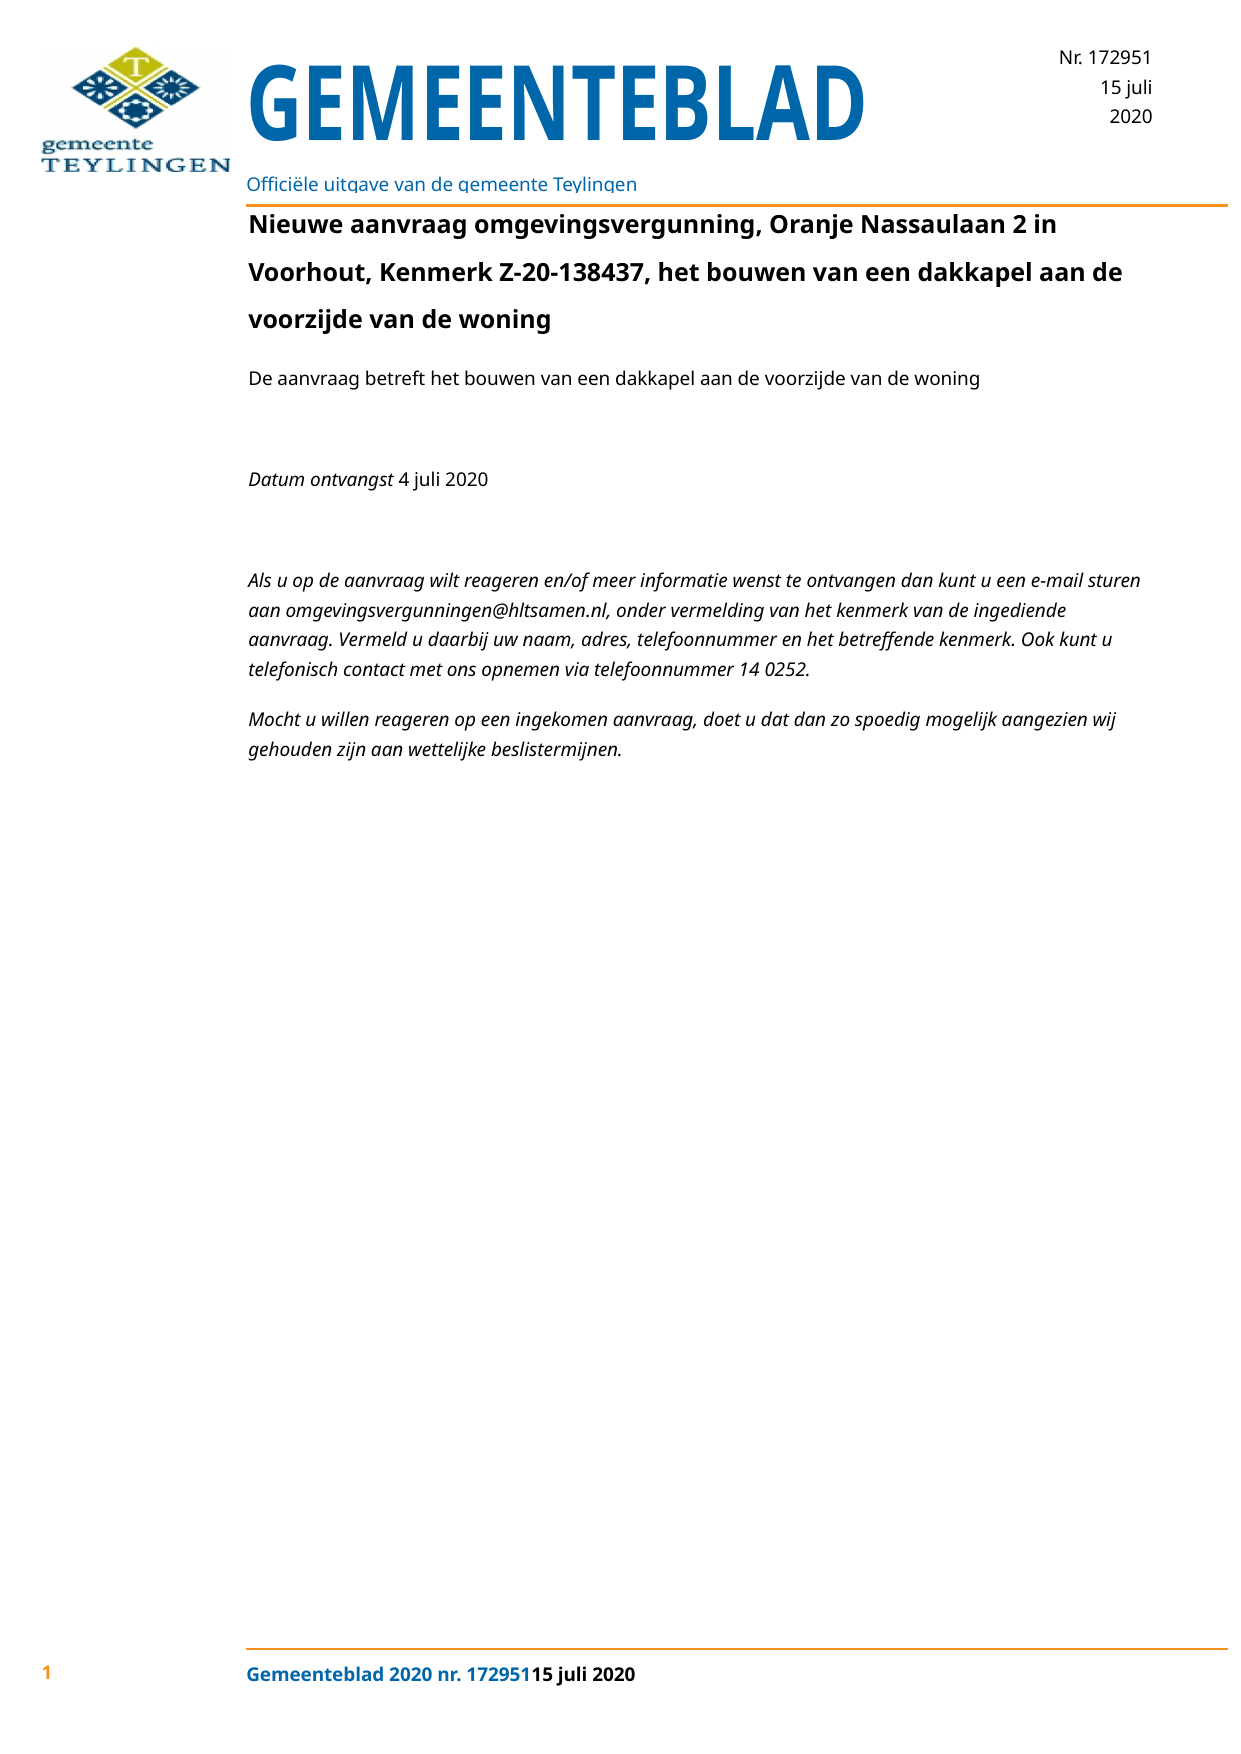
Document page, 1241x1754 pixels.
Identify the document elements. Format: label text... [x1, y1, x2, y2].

picture [41, 47, 231, 172]
text De aanvraag betreft het bouwen van een dakkapel aan de voorzijde van de woning [248, 366, 1152, 391]
text Mocht u willen reageren op een ingekomen aanvraag, doet u dat dan zo spoedig mogelijk aangezien wij gehouden zijn aan wettelijke beslistermijnen. [248, 706, 1152, 762]
text Als u op de aanvraag wilt reageren en/of meer informatie wenst te ontvangen dan kunt u een e-mail sturen aan omgevingsvergunningen@hltsamen.nl, onder vermelding van het kenmerk van de ingediende aanvraag. Vermeld u daarbij uw naam, adres, telefoonnummer en het betreffende kenmerk. Ook kunt u telefonisch contact met ons opnemen via telefoonnummer 14 0252. [248, 567, 1152, 682]
text Nieuwe aanvraag omgevingsvergunning, Oranje Nassaulaan 2 in Voorhout, Kenmerk Z-20-138437, het bouwen van een dakkapel aan de voorzijde van de woning [248, 207, 1152, 336]
text Datum ontvangst 4 juli 2020 [248, 466, 1152, 492]
